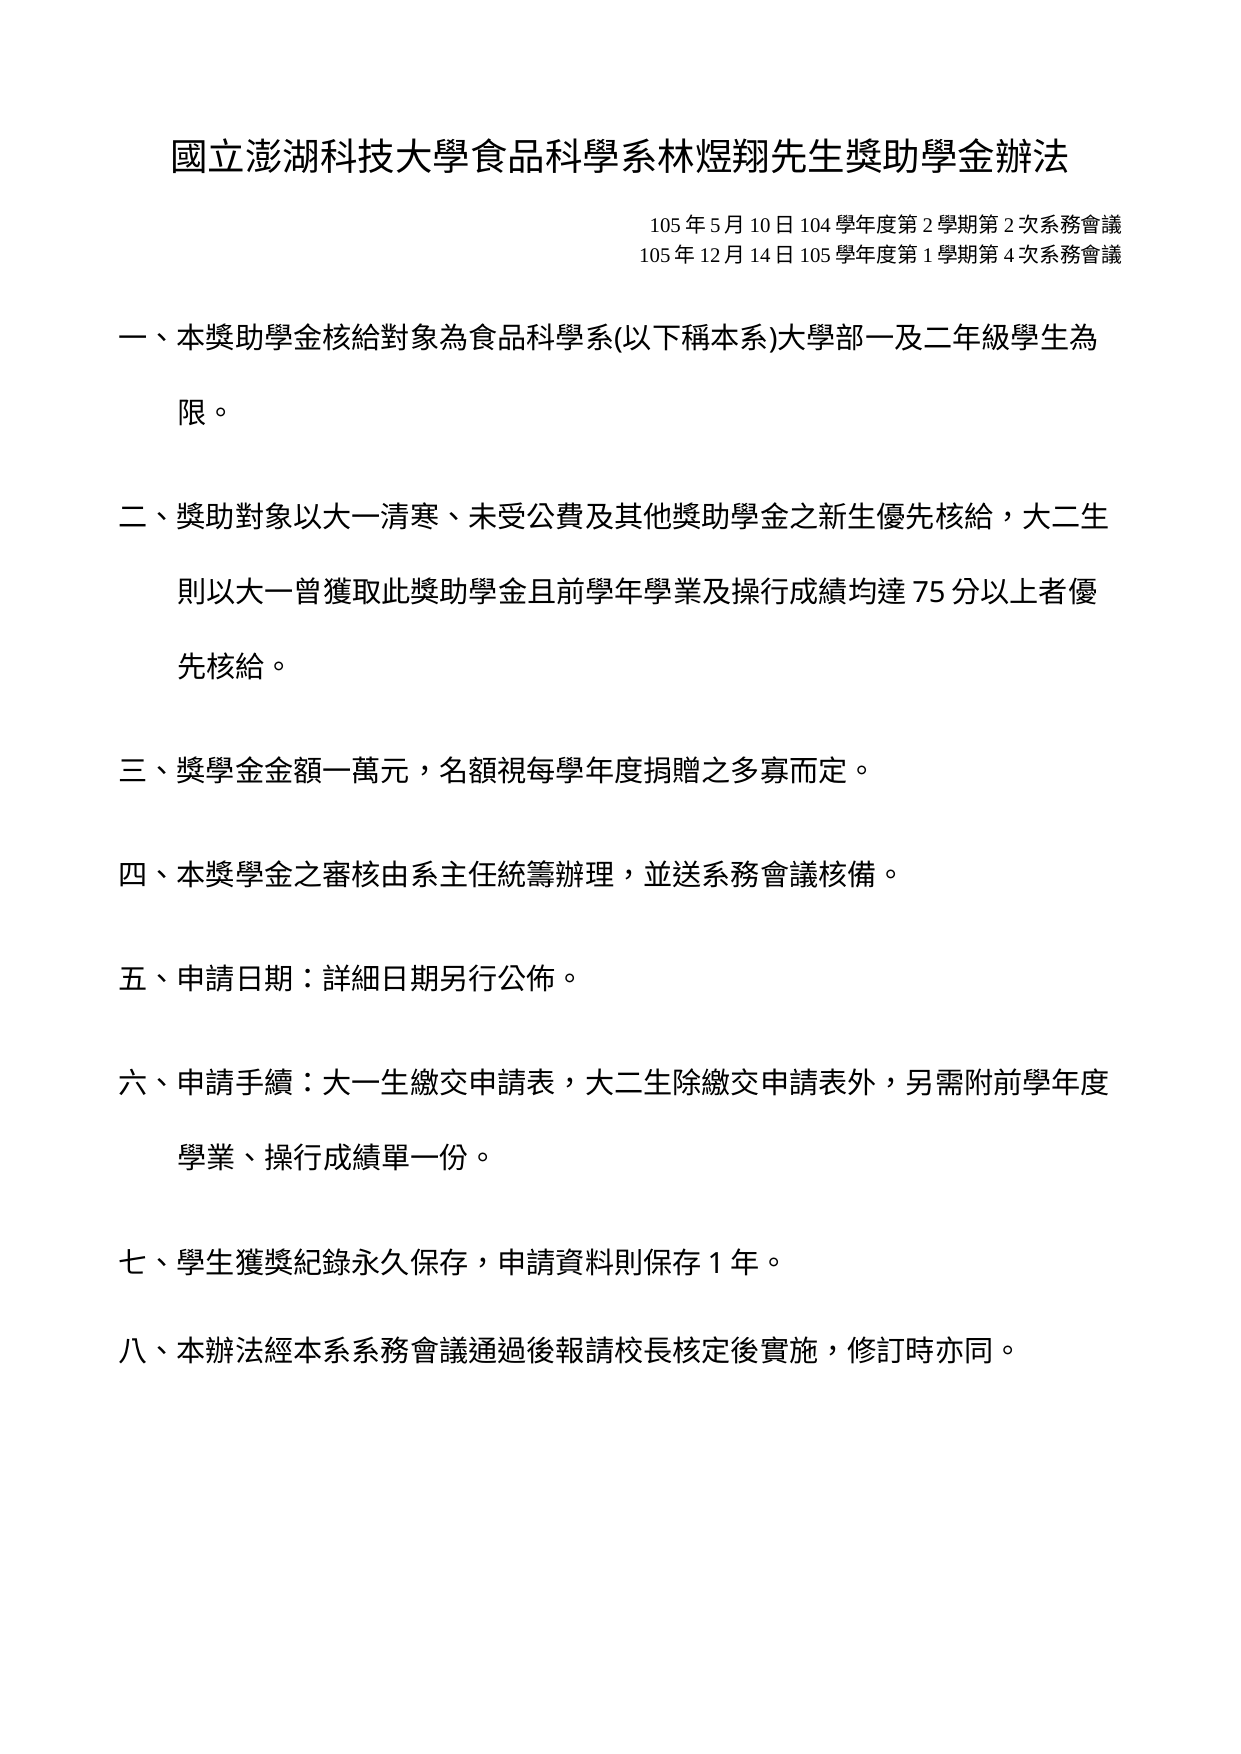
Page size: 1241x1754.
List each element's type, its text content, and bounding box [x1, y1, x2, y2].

text 105年5月10日104學年度第2學期第2次系務會議 [118, 208, 1122, 238]
text 七、學生獲獎紀錄永久保存，申請資料則保存1年。 [118, 1223, 1122, 1298]
text 國立澎湖科技大學食品科學系林煜翔先生獎助學金辦法 [118, 127, 1122, 181]
text 四、本獎學金之審核由系主任統籌辦理，並送系務會議核備。 [118, 835, 1122, 910]
text 五、申請日期：詳細日期另行公佈。 [118, 939, 1122, 1014]
text 八、本辦法經本系系務會議通過後報請校長核定後實施，修訂時亦同。 [118, 1327, 1122, 1369]
text 一、本獎助學金核給對象為食品科學系(以下稱本系)大學部一及二年級學生為限。 [118, 298, 1122, 448]
text 六、申請手續：大一生繳交申請表，大二生除繳交申請表外，另需附前學年度學業、操行成績單一份。 [118, 1044, 1122, 1194]
text 三、獎學金金額一萬元，名額視每學年度捐贈之多寡而定。 [118, 731, 1122, 806]
text 105年12月14日105學年度第1學期第4次系務會議 [118, 238, 1122, 269]
text 二、獎助對象以大一清寒、未受公費及其他獎助學金之新生優先核給，大二生則以大一曾獲取此獎助學金且前學年學業及操行成績均達75分以上者優先核給。 [118, 477, 1122, 702]
